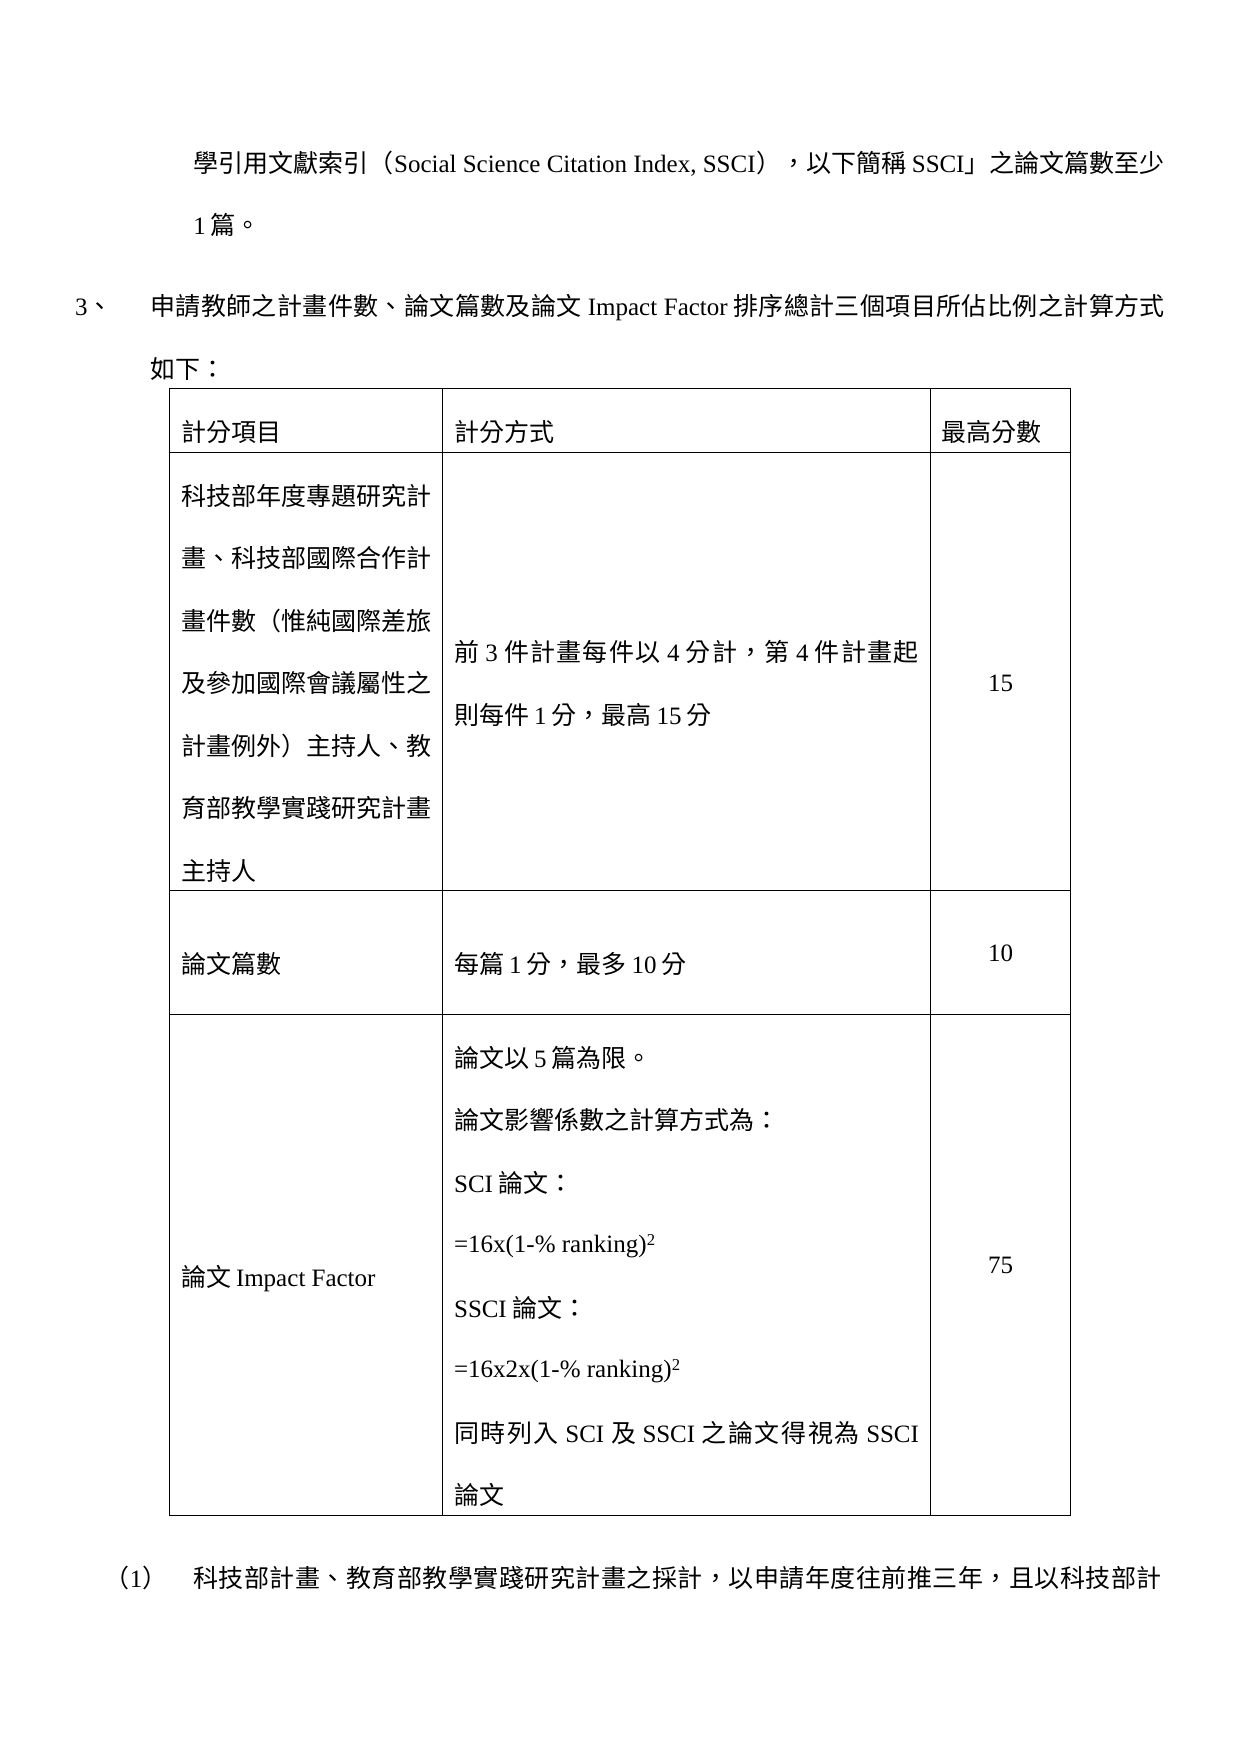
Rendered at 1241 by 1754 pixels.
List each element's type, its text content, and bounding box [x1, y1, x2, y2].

table_cell 論文以5篇為限。 論文影響係數之計算方式為： SCI論文： =16x(1-% ranking)2 SSCI論文： =16x2x(1-% ranking)2 同時列入SCI及SSCI之論文得視為SSCI論文 [443, 1015, 930, 1515]
table_header 最高分數 [931, 389, 1070, 452]
table_cell 前3件計畫每件以4分計，第4件計畫起則每件1分，最高15分 [443, 453, 930, 890]
table_cell 論文篇數 [170, 891, 442, 1014]
list 學引用文獻索引（Social Science Citation Index, SSCI），以下簡稱SSCI」之論文篇數至少1篇。 [104, 119, 1165, 244]
table_cell 每篇1分，最多10分 [443, 891, 930, 1014]
table_cell 科技部年度專題研究計畫、科技部國際合作計畫件數（惟純國際差旅及參加國際會議屬性之計畫例外）主持人、教育部教學實踐研究計畫主持人 [170, 453, 442, 890]
table_cell 75 [931, 1015, 1070, 1515]
table_cell 10 [931, 891, 1070, 1014]
list 申請教師之計畫件數、論文篇數及論文Impact Factor排序總計三個項目所佔比例之計算方式如下： [75, 263, 1165, 388]
table_cell 論文Impact Factor [170, 1015, 442, 1515]
list 科技部計畫、教育部教學實踐研究計畫之採計，以申請年度往前推三年，且以科技部計 [104, 1534, 1165, 1597]
table_cell 15 [931, 453, 1070, 890]
table_header 計分項目 [170, 389, 442, 452]
table_header 計分方式 [443, 389, 930, 452]
